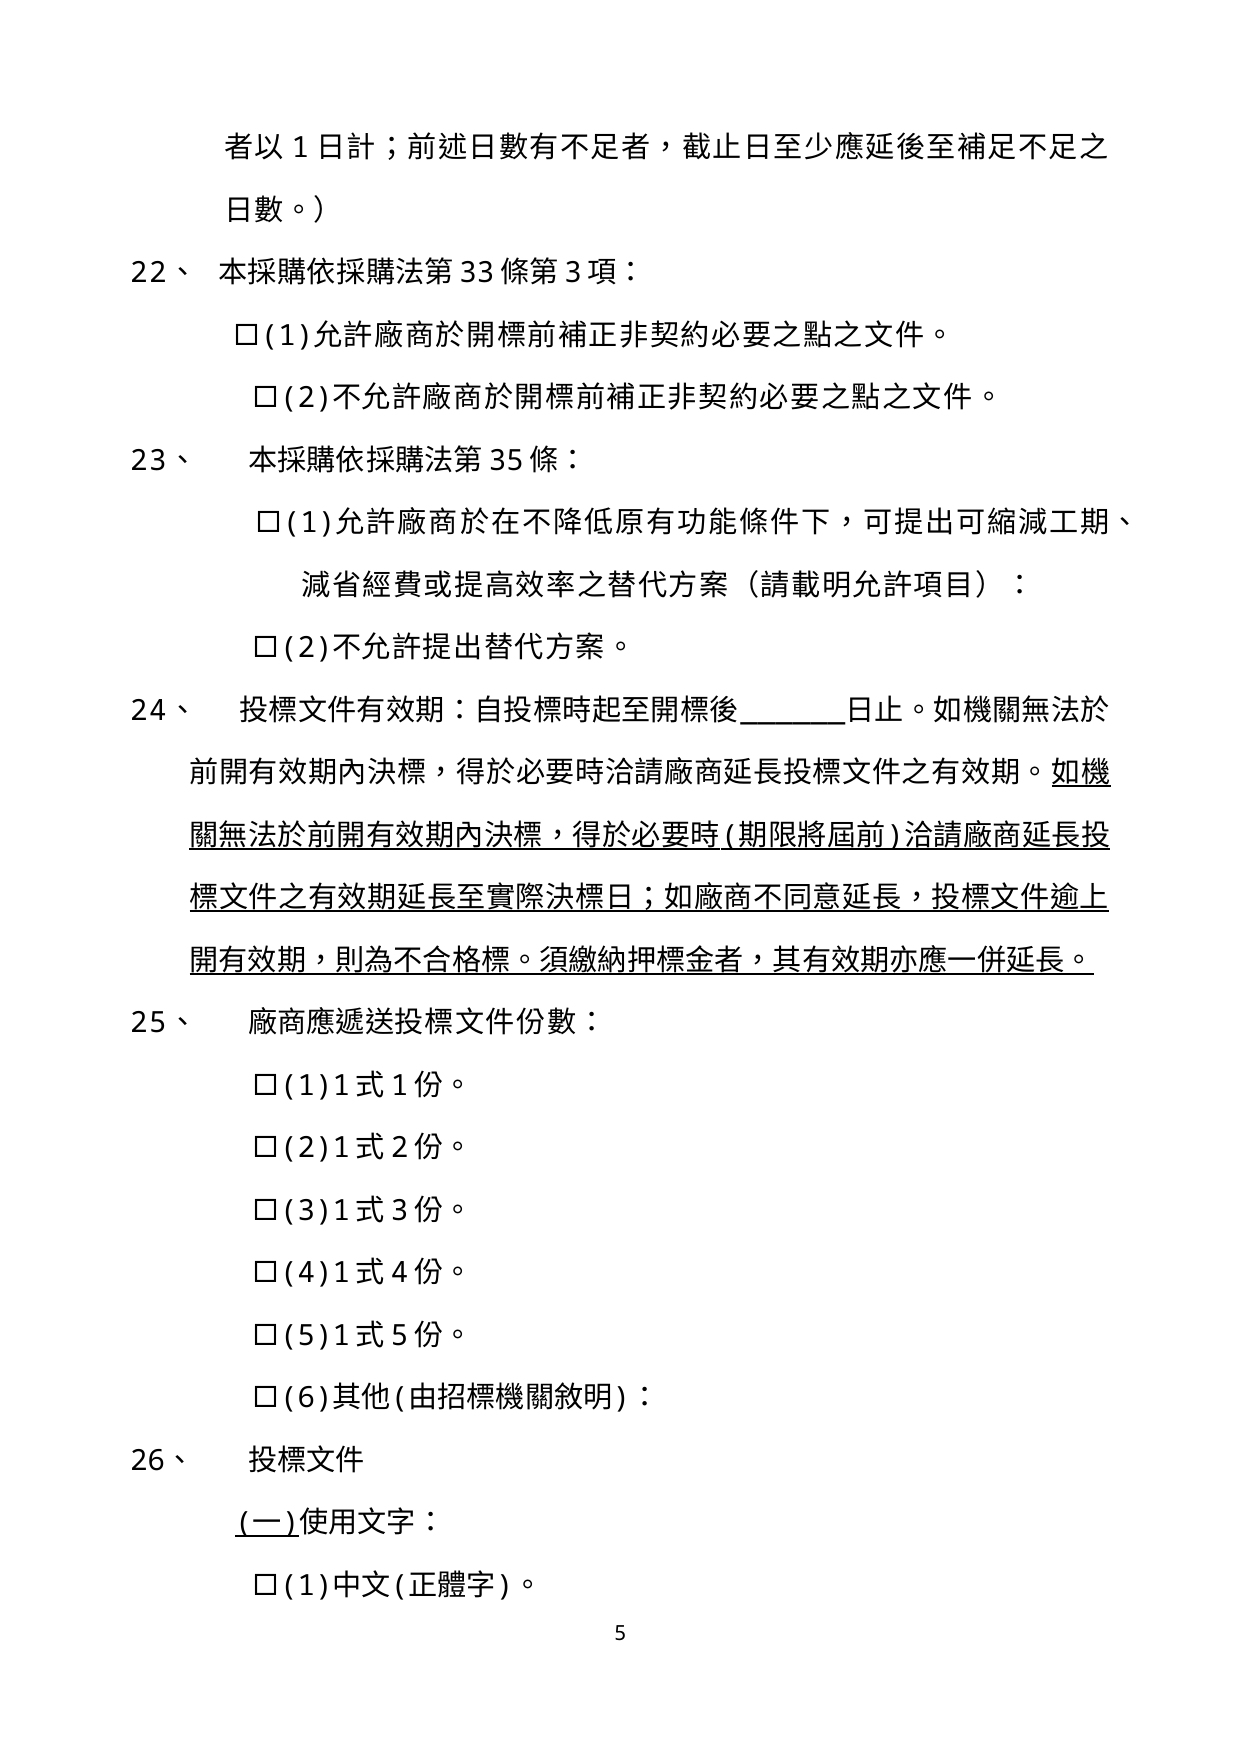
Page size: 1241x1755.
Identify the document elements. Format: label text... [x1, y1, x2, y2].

text (2)不允許廠商於開標前補正非契約必要之點之文件。 [130, 353, 1110, 416]
text (3)1式3份。 [130, 1166, 1110, 1228]
list 本採購依採購法第35條： [130, 416, 1110, 478]
text (1)允許廠商於開標前補正非契約必要之點之文件。 [233, 291, 1110, 353]
text (5)1式5份。 [130, 1291, 1110, 1353]
text (6)其他(由招標機關敘明)： [130, 1353, 1110, 1416]
list 投標文件有效期：自投標時起至開標後______日止。如機關無法於前開有效期內決標，得於必要時洽請廠商延長投標文件之有效期。如機關無法於前開有效期內決標，得於必要時(期限將屆前)洽請廠商延長投標文件之有效期延長至實際決標日；如廠商不同意延長，投標文件逾上開有效期，則為不合格標。須繳納押標金者，其有效期亦應一併延長。 [130, 666, 1110, 978]
text (一)使用文字： [130, 1478, 1110, 1541]
list 投標文件 [130, 1416, 1110, 1478]
list 者以1日計；前述日數有不足者，截止日至少應延後至補足不足之日數。） [130, 103, 1110, 228]
text (1)允許廠商於在不降低原有功能條件下，可提出可縮減工期、減省經費或提高效率之替代方案（請載明允許項目）： [130, 478, 1110, 603]
text (2)1式2份。 [130, 1103, 1110, 1166]
list 廠商應遞送投標文件份數： [130, 978, 1110, 1041]
text (1)1式1份。 [130, 1041, 1110, 1103]
list 本採購依採購法第33條第3項： [130, 228, 1110, 291]
text (4)1式4份。 [130, 1228, 1110, 1291]
text (2)不允許提出替代方案。 [130, 603, 1110, 666]
text (1)中文(正體字)。 [130, 1541, 1110, 1603]
